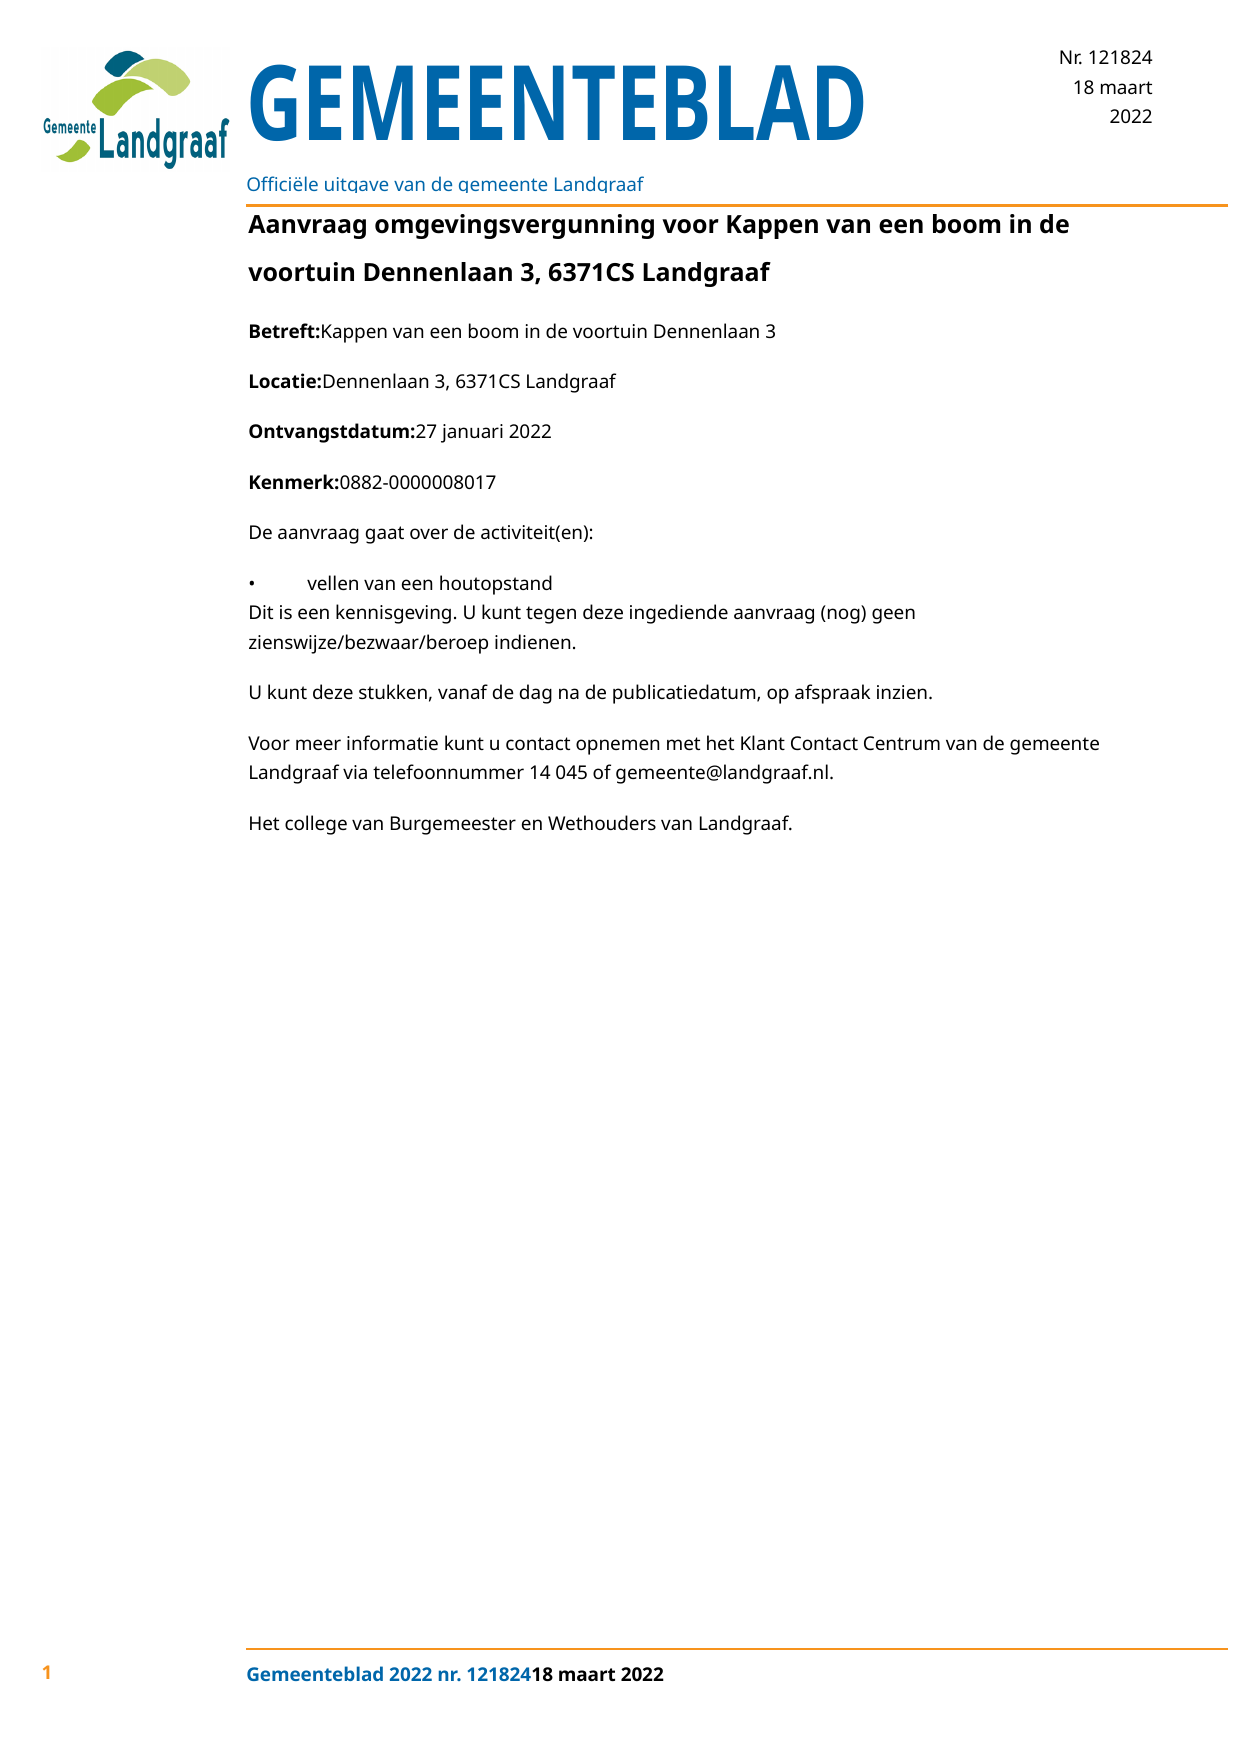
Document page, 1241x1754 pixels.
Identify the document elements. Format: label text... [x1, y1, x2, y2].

text Het college van Burgemeester en Wethouders van Landgraaf. [248, 810, 1152, 836]
text Betreft:Kappen van een boom in de voortuin Dennenlaan 3 [248, 318, 1152, 344]
text Locatie:Dennenlaan 3, 6371CS Landgraaf [248, 368, 1152, 394]
picture [41, 47, 231, 172]
text Dit is een kennisgeving. U kunt tegen deze ingediende aanvraag (nog) geen zienswijze/bezwaar/beroep indienen. [248, 599, 1152, 655]
text De aanvraag gaat over de activiteit(en): [248, 519, 1152, 545]
text Ontvangstdatum:27 januari 2022 [248, 419, 1152, 444]
text Kenmerk:0882-0000008017 [248, 469, 1152, 495]
list vellen van een houtopstand [248, 570, 1152, 596]
text U kunt deze stukken, vanaf de dag na de publicatiedatum, op afspraak inzien. [248, 679, 1152, 705]
text Voor meer informatie kunt u contact opnemen met het Klant Contact Centrum van de gemeente Landgraaf via telefoonnummer 14 045 of gemeente@landgraaf.nl. [248, 730, 1152, 785]
text Aanvraag omgevingsvergunning voor Kappen van een boom in de voortuin Dennenlaan 3, 6371CS Landgraaf [248, 207, 1152, 288]
